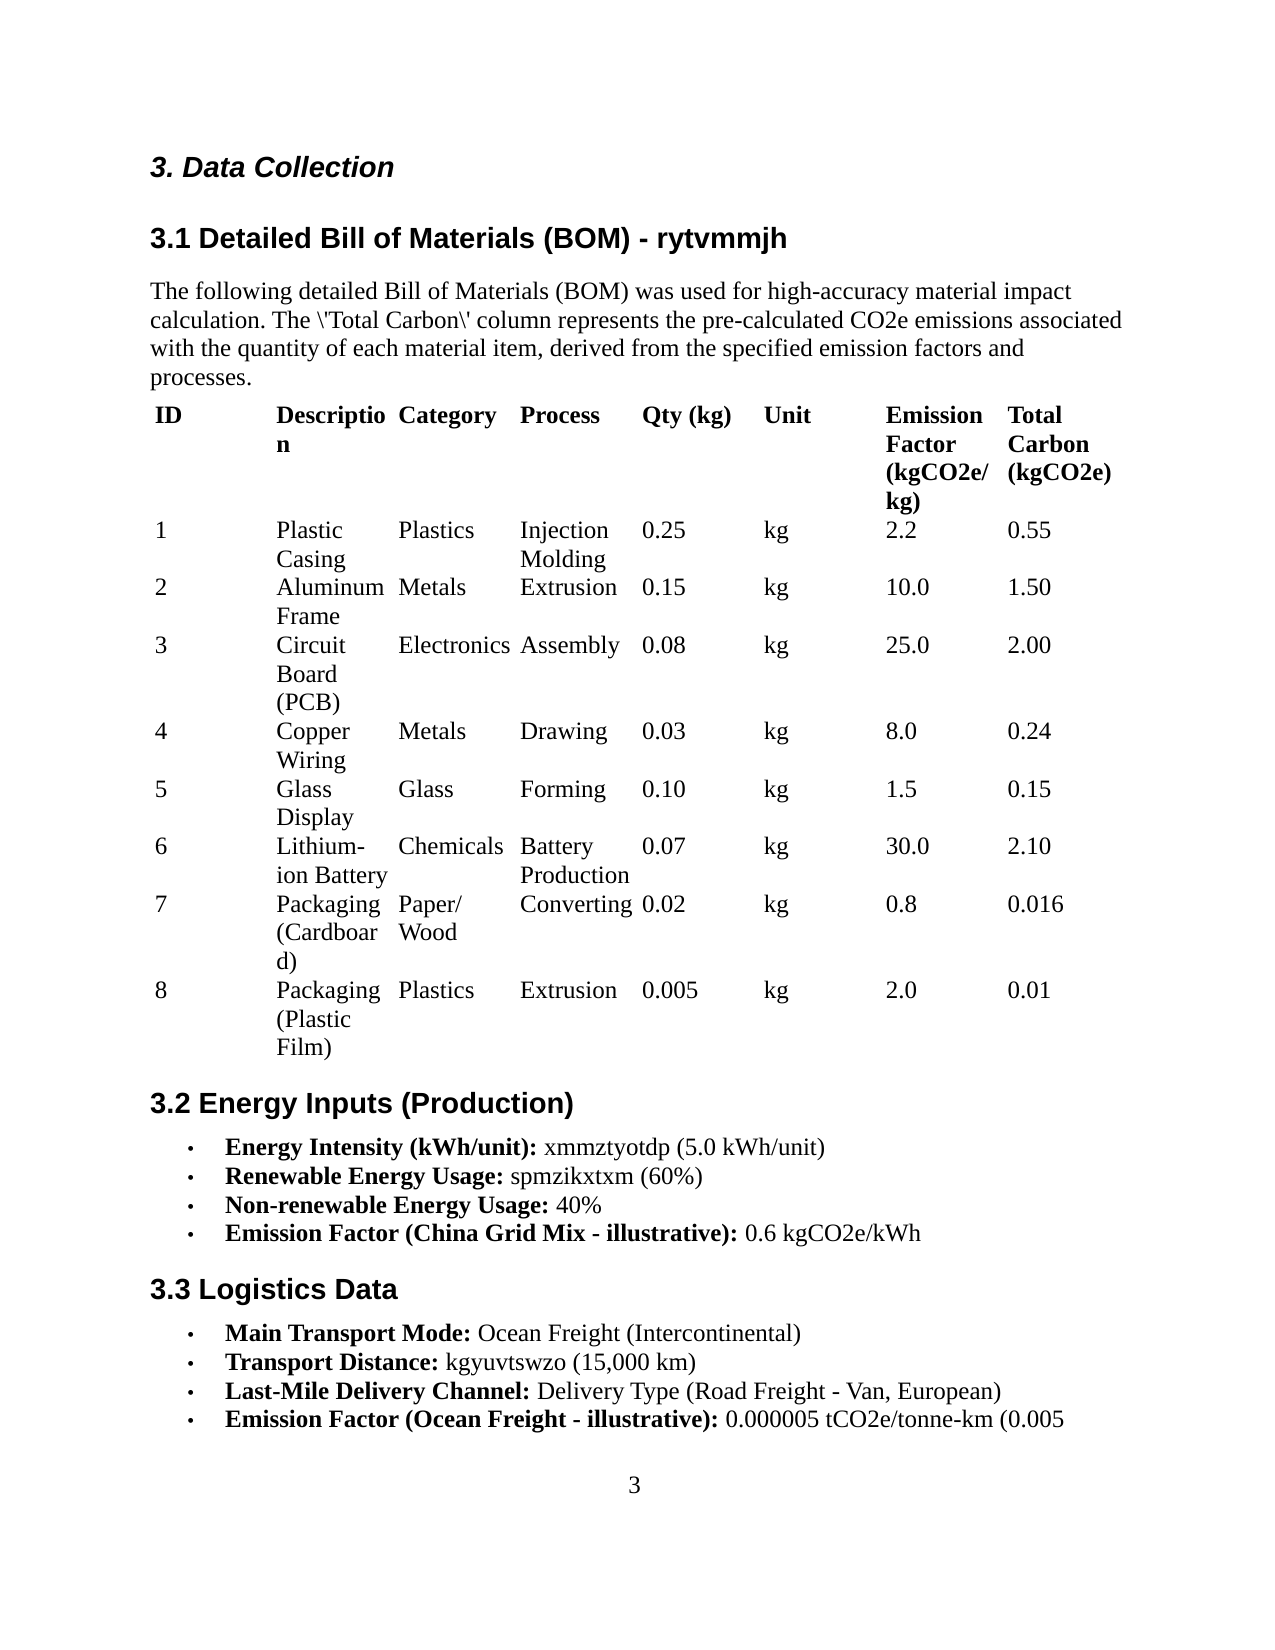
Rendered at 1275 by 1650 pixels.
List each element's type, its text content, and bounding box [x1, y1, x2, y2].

table_cell 2.2 [881, 515, 1003, 572]
table_cell 30.0 [881, 831, 1003, 889]
table_cell 8.0 [881, 716, 1003, 774]
table_cell Extrusion [516, 573, 637, 630]
table_cell 4 [150, 716, 272, 774]
table_cell 6 [150, 831, 272, 889]
table_cell Copper Wiring [272, 716, 394, 774]
table_cell Circuit Board (PCB) [272, 630, 394, 716]
table_cell 0.02 [638, 889, 759, 975]
table_cell Glass [394, 774, 516, 831]
list Last-Mile Delivery Channel: Delivery Type (Road Freight - Van, European) [187, 1376, 1125, 1404]
table_cell 1 [150, 515, 272, 572]
table_cell 5 [150, 774, 272, 831]
table_cell 8 [150, 975, 272, 1061]
table_cell Metals [394, 573, 516, 630]
table_cell 0.8 [881, 889, 1003, 975]
table_cell Forming [516, 774, 637, 831]
list Non-renewable Energy Usage: 40% [187, 1190, 1125, 1218]
table_header ID [150, 400, 272, 515]
table_cell Metals [394, 716, 516, 774]
text The following detailed Bill of Materials (BOM) was used for high-accuracy material impact calculation. The \'Total Carbon\' column represents the pre-calculated CO2e emissions associated with the quantity of each material item, derived from the specified emission factors and processes. [150, 276, 1125, 391]
table_cell Lithium-ion Battery [272, 831, 394, 889]
subtitle 3.2 Energy Inputs (Production) [150, 1086, 1125, 1120]
table_header Total Carbon (kgCO2e) [1003, 400, 1125, 515]
list Emission Factor (Ocean Freight - illustrative): 0.000005 tCO2e/tonne-km (0.005 [187, 1404, 1125, 1433]
subtitle 3. Data Collection [150, 150, 1125, 183]
table_cell Glass Display [272, 774, 394, 831]
table_cell Aluminum Frame [272, 573, 394, 630]
subtitle 3.3 Logistics Data [150, 1272, 1125, 1306]
list Energy Intensity (kWh/unit): xmmztyotdp (5.0 kWh/unit) [187, 1132, 1125, 1161]
table_cell 0.005 [638, 975, 759, 1061]
table_cell kg [759, 573, 881, 630]
table_cell Packaging (Plastic Film) [272, 975, 394, 1061]
table_cell 0.01 [1003, 975, 1125, 1061]
table_cell 0.03 [638, 716, 759, 774]
table_cell 2.0 [881, 975, 1003, 1061]
table_cell 0.10 [638, 774, 759, 831]
subtitle 3.1 Detailed Bill of Materials (BOM) - rytvmmjh [150, 221, 1125, 254]
table_cell 0.08 [638, 630, 759, 716]
table_cell Packaging (Cardboard) [272, 889, 394, 975]
table_cell Battery Production [516, 831, 637, 889]
list Renewable Energy Usage: spmzikxtxm (60%) [187, 1161, 1125, 1190]
table_cell kg [759, 889, 881, 975]
table_cell 0.07 [638, 831, 759, 889]
list Emission Factor (China Grid Mix - illustrative): 0.6 kgCO2e/kWh [187, 1218, 1125, 1247]
table_header Qty (kg) [638, 400, 759, 515]
list Main Transport Mode: Ocean Freight (Intercontinental) [187, 1318, 1125, 1347]
table_cell 0.24 [1003, 716, 1125, 774]
table_header Process [516, 400, 637, 515]
table_cell kg [759, 774, 881, 831]
table_cell 2 [150, 573, 272, 630]
table_cell 0.016 [1003, 889, 1125, 975]
table_cell Paper/Wood [394, 889, 516, 975]
table_cell 0.15 [1003, 774, 1125, 831]
table_header Description [272, 400, 394, 515]
list Transport Distance: kgyuvtswzo (15,000 km) [187, 1347, 1125, 1376]
table_cell kg [759, 831, 881, 889]
table_cell Electronics [394, 630, 516, 716]
table_cell 10.0 [881, 573, 1003, 630]
table_cell Drawing [516, 716, 637, 774]
table_cell Plastics [394, 975, 516, 1061]
table_cell 25.0 [881, 630, 1003, 716]
table_cell 0.25 [638, 515, 759, 572]
table_cell Injection Molding [516, 515, 637, 572]
table_cell Converting [516, 889, 637, 975]
table_cell 3 [150, 630, 272, 716]
table_cell 1.50 [1003, 573, 1125, 630]
table_header Emission Factor (kgCO2e/kg) [881, 400, 1003, 515]
table_cell Plastic Casing [272, 515, 394, 572]
table_header Category [394, 400, 516, 515]
table_cell kg [759, 975, 881, 1061]
table_cell 0.55 [1003, 515, 1125, 572]
table_cell Chemicals [394, 831, 516, 889]
table_header Unit [759, 400, 881, 515]
table_cell Plastics [394, 515, 516, 572]
table_cell 2.00 [1003, 630, 1125, 716]
table_cell kg [759, 630, 881, 716]
table_cell 1.5 [881, 774, 1003, 831]
table_cell Extrusion [516, 975, 637, 1061]
table_cell Assembly [516, 630, 637, 716]
table_cell kg [759, 716, 881, 774]
table_cell kg [759, 515, 881, 572]
table_cell 0.15 [638, 573, 759, 630]
table_cell 7 [150, 889, 272, 975]
table_cell 2.10 [1003, 831, 1125, 889]
